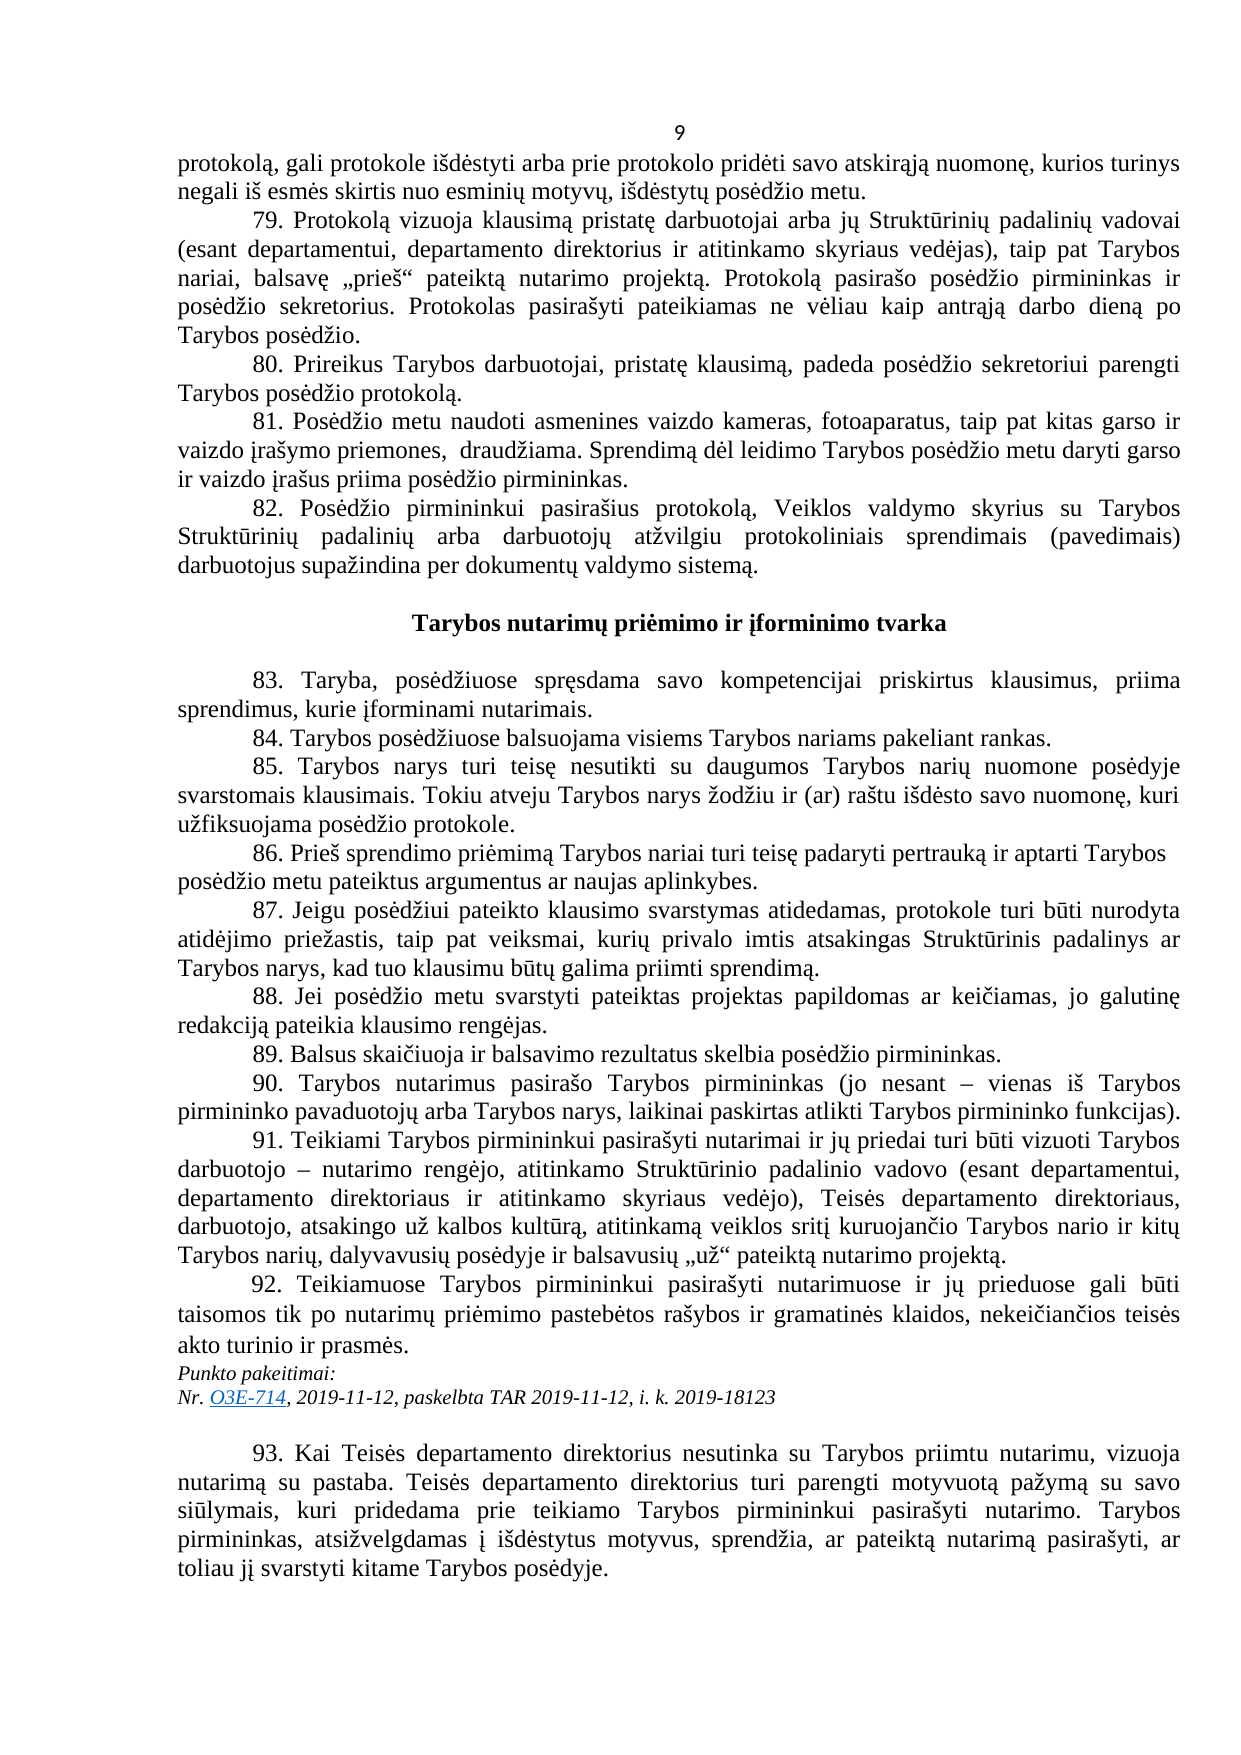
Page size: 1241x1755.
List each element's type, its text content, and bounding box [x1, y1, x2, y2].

text 81. Posėdžio metu naudoti asmenines vaizdo kameras, fotoaparatus, taip pat kitas garso ir vaizdo įrašymo priemones, draudžiama. Sprendimą dėl leidimo Tarybos posėdžio metu daryti garso ir vaizdo įrašus priima posėdžio pirmininkas. [177, 406, 1181, 493]
text 86. Prieš sprendimo priėmimą Tarybos nariai turi teisę padaryti pertrauką ir aptarti Tarybos posėdžio metu pateiktus argumentus ar naujas aplinkybes. [177, 838, 1181, 895]
text Tarybos nutarimų priėmimo ir įforminimo tvarka [177, 608, 1181, 636]
text 87. Jeigu posėdžiui pateikto klausimo svarstymas atidedamas, protokole turi būti nurodyta atidėjimo priežastis, taip pat veiksmai, kurių privalo imtis atsakingas Struktūrinis padalinys ar Tarybos narys, kad tuo klausimu būtų galima priimti sprendimą. [177, 895, 1181, 981]
text protokolą, gali protokole išdėstyti arba prie protokolo pridėti savo atskirąją nuomonę, kurios turinys negali iš esmės skirtis nuo esminių motyvų, išdėstytų posėdžio metu. [177, 148, 1181, 205]
text 80. Prireikus Tarybos darbuotojai, pristatę klausimą, padeda posėdžio sekretoriui parengti Tarybos posėdžio protokolą. [177, 349, 1181, 406]
text 85. Tarybos narys turi teisę nesutikti su daugumos Tarybos narių nuomone posėdyje svarstomais klausimais. Tokiu atveju Tarybos narys žodžiu ir (ar) raštu išdėsto savo nuomonę, kuri užfiksuojama posėdžio protokole. [177, 751, 1181, 838]
text 84. Tarybos posėdžiuose balsuojama visiems Tarybos nariams pakeliant rankas. [177, 723, 1181, 751]
text 88. Jei posėdžio metu svarstyti pateiktas projektas papildomas ar keičiamas, jo galutinę redakciją pateikia klausimo rengėjas. [177, 981, 1181, 1039]
text 89. Balsus skaičiuoja ir balsavimo rezultatus skelbia posėdžio pirmininkas. [177, 1039, 1181, 1068]
text 83. Taryba, posėdžiuose spręsdama savo kompetencijai priskirtus klausimus, priima sprendimus, kurie įforminami nutarimais. [177, 665, 1181, 723]
text 93. Kai Teisės departamento direktorius nesutinka su Tarybos priimtu nutarimu, vizuoja nutarimą su pastaba. Teisės departamento direktorius turi parengti motyvuotą pažymą su savo siūlymais, kuri pridedama prie teikiamo Tarybos pirmininkui pasirašyti nutarimo. Tarybos pirmininkas, atsižvelgdamas į išdėstytus motyvus, sprendžia, ar pateiktą nutarimą pasirašyti, ar toliau jį svarstyti kitame Tarybos posėdyje. [177, 1438, 1181, 1582]
text 91. Teikiami Tarybos pirmininkui pasirašyti nutarimai ir jų priedai turi būti vizuoti Tarybos darbuotojo – nutarimo rengėjo, atitinkamo Struktūrinio padalinio vadovo (esant departamentui, departamento direktoriaus ir atitinkamo skyriaus vedėjo), Teisės departamento direktoriaus, darbuotojo, atsakingo už kalbos kultūrą, atitinkamą veiklos sritį kuruojančio Tarybos nario ir kitų Tarybos narių, dalyvavusių posėdyje ir balsavusių „už“ pateiktą nutarimo projektą. [177, 1125, 1181, 1269]
text 82. Posėdžio pirmininkui pasirašius protokolą, Veiklos valdymo skyrius su Tarybos Struktūrinių padalinių arba darbuotojų atžvilgiu protokoliniais sprendimais (pavedimais) darbuotojus supažindina per dokumentų valdymo sistemą. [177, 493, 1181, 579]
text Punkto pakeitimai: [177, 1361, 1181, 1385]
text 92. Teikiamuose Tarybos pirmininkui pasirašyti nutarimuose ir jų prieduose gali būti taisomos tik po nutarimų priėmimo pastebėtos rašybos ir gramatinės klaidos, nekeičiančios teisės akto turinio ir prasmės. [177, 1269, 1181, 1359]
text Nr. O3E-714, 2019-11-12, paskelbta TAR 2019-11-12, i. k. 2019-18123 [177, 1385, 1181, 1409]
text 79. Protokolą vizuoja klausimą pristatę darbuotojai arba jų Struktūrinių padalinių vadovai (esant departamentui, departamento direktorius ir atitinkamo skyriaus vedėjas), taip pat Tarybos nariai, balsavę „prieš“ pateiktą nutarimo projektą. Protokolą pasirašo posėdžio pirmininkas ir posėdžio sekretorius. Protokolas pasirašyti pateikiamas ne vėliau kaip antrąją darbo dieną po Tarybos posėdžio. [177, 205, 1181, 349]
text 90. Tarybos nutarimus pasirašo Tarybos pirmininkas (jo nesant – vienas iš Tarybos pirmininko pavaduotojų arba Tarybos narys, laikinai paskirtas atlikti Tarybos pirmininko funkcijas). [177, 1068, 1181, 1125]
